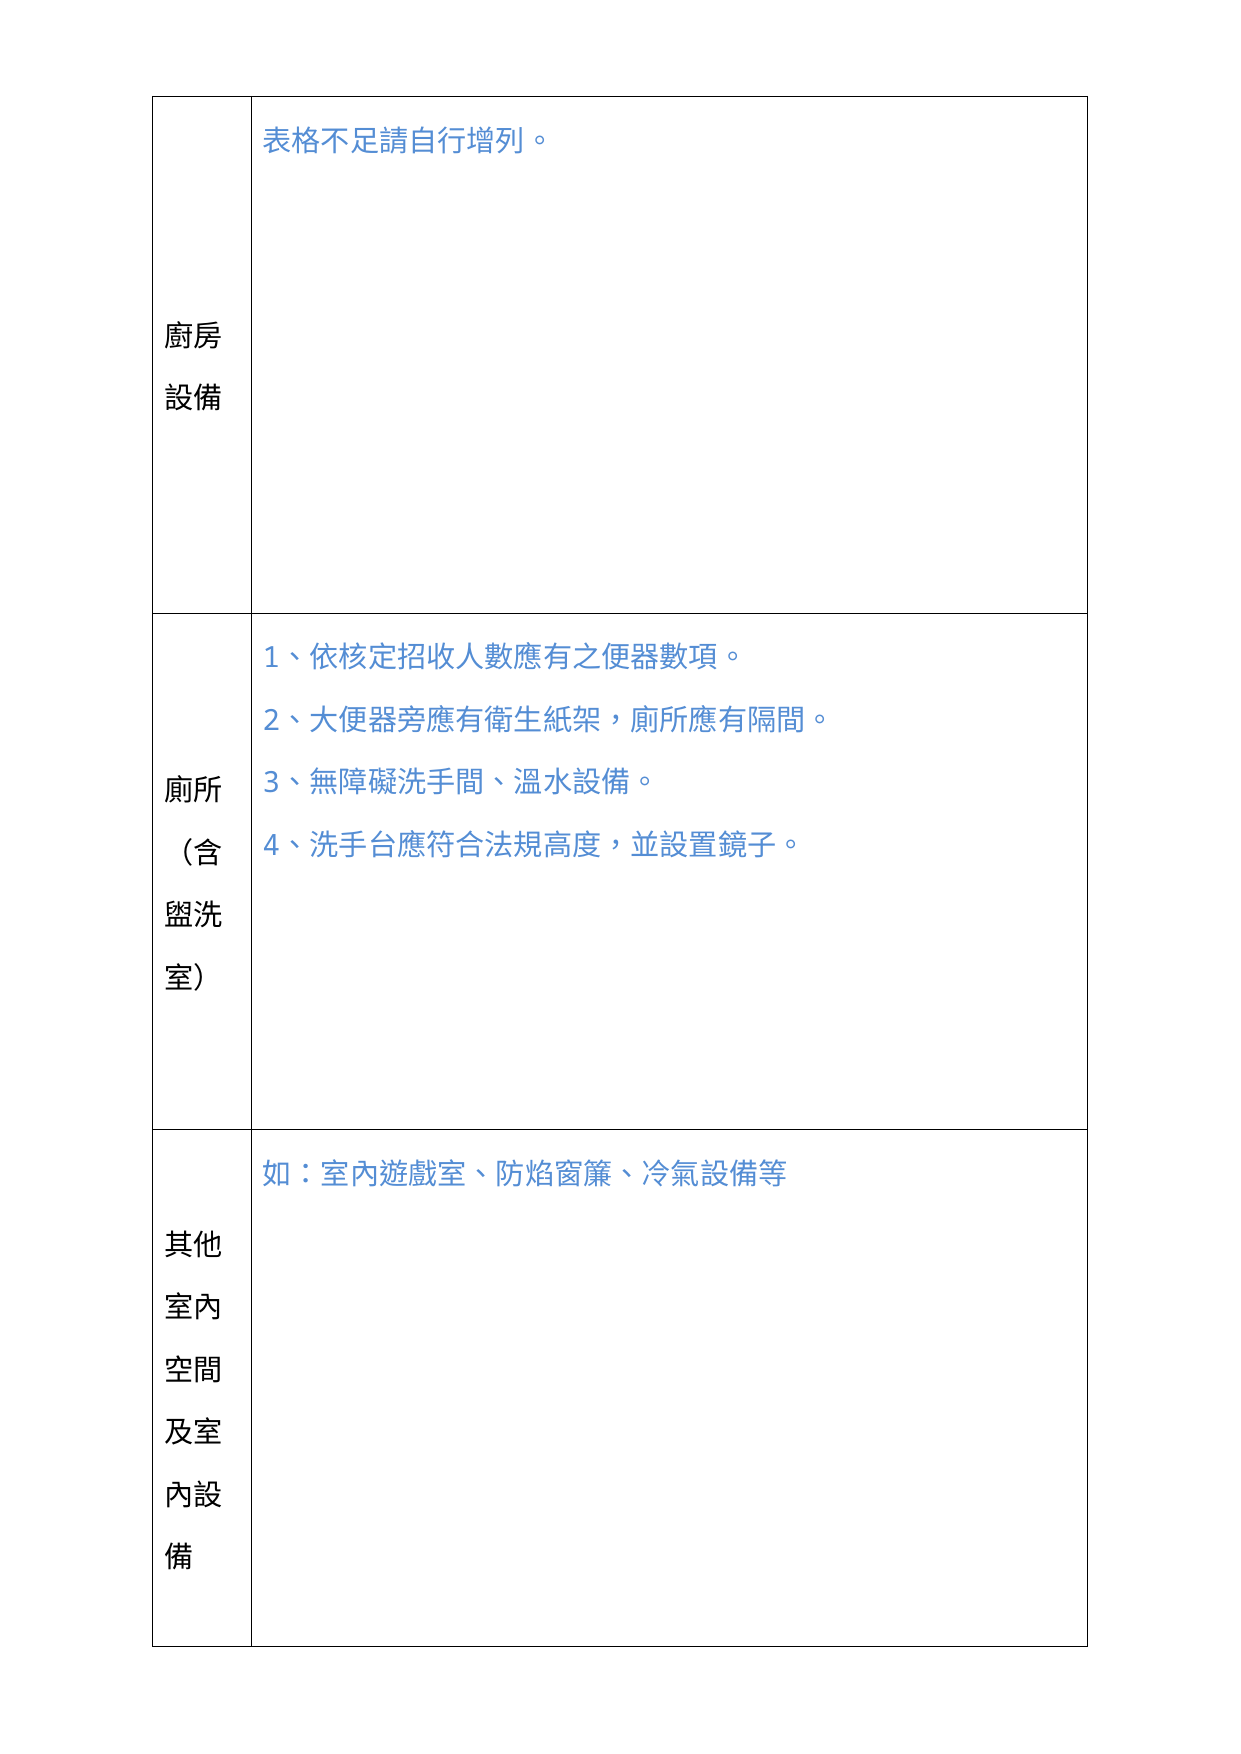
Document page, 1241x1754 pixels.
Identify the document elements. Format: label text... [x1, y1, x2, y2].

table_cell 其他室內空間及室內設備 [153, 1130, 251, 1646]
table_cell 廁所（含盥洗室） [153, 614, 251, 1129]
table_cell 表格不足請自行增列。 [252, 97, 1087, 612]
table_cell 依核定招收人數應有之便器數項。 大便器旁應有衛生紙架，廁所應有隔間。 無障礙洗手間、溫水設備。 洗手台應符合法規高度，並設置鏡子。 [252, 614, 1087, 1129]
table_cell 如：室內遊戲室、防焰窗簾、冷氣設備等 [252, 1130, 1087, 1646]
table_cell 廚房設備 [153, 97, 251, 612]
